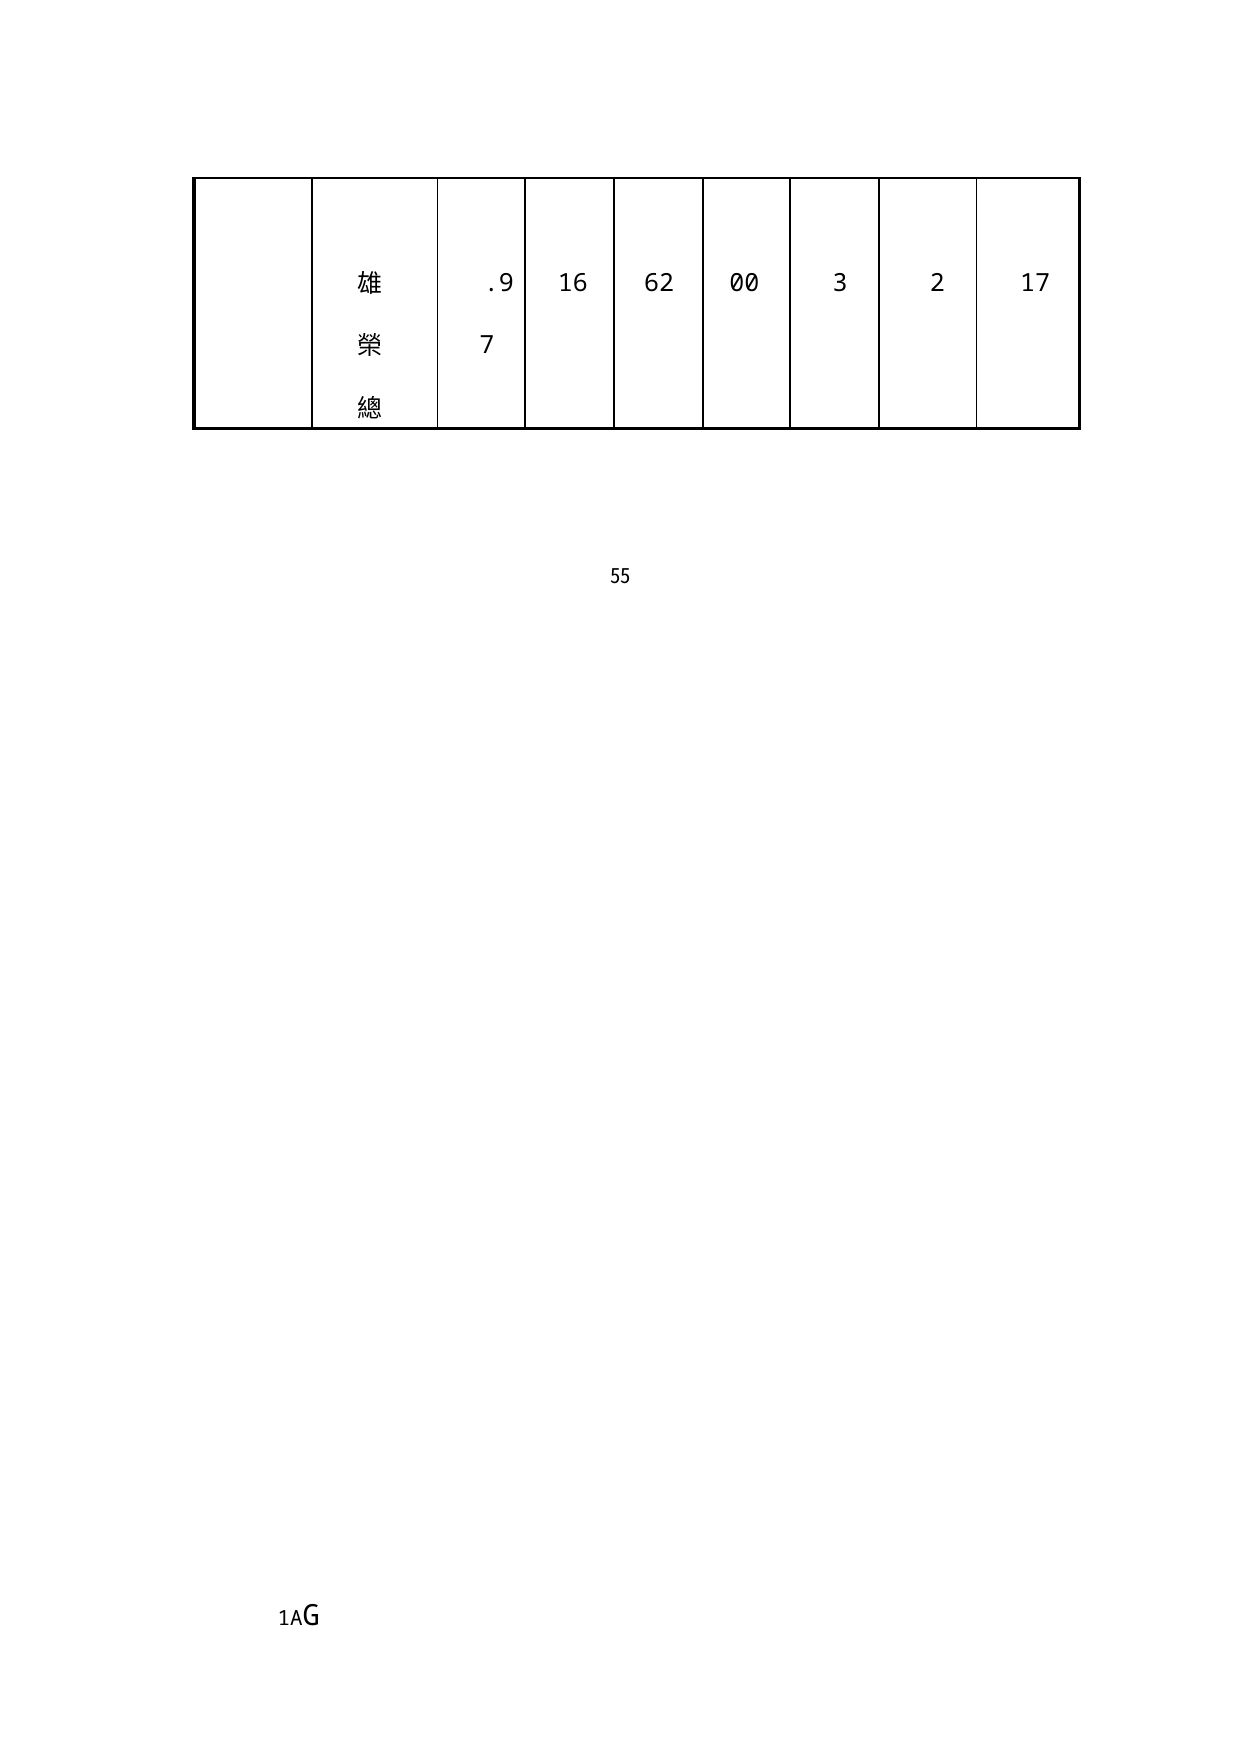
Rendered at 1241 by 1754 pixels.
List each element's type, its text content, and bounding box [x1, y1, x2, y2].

table_cell 3 [791, 179, 878, 427]
table_cell .97 [438, 179, 524, 427]
table_cell 2 [880, 179, 976, 427]
table_cell 62 [615, 179, 702, 427]
table_cell 雄榮總 [313, 179, 437, 427]
table_cell 00 [704, 179, 789, 427]
table_cell [196, 179, 311, 427]
table_cell 17 [977, 179, 1078, 427]
table_cell 16 [526, 179, 613, 427]
